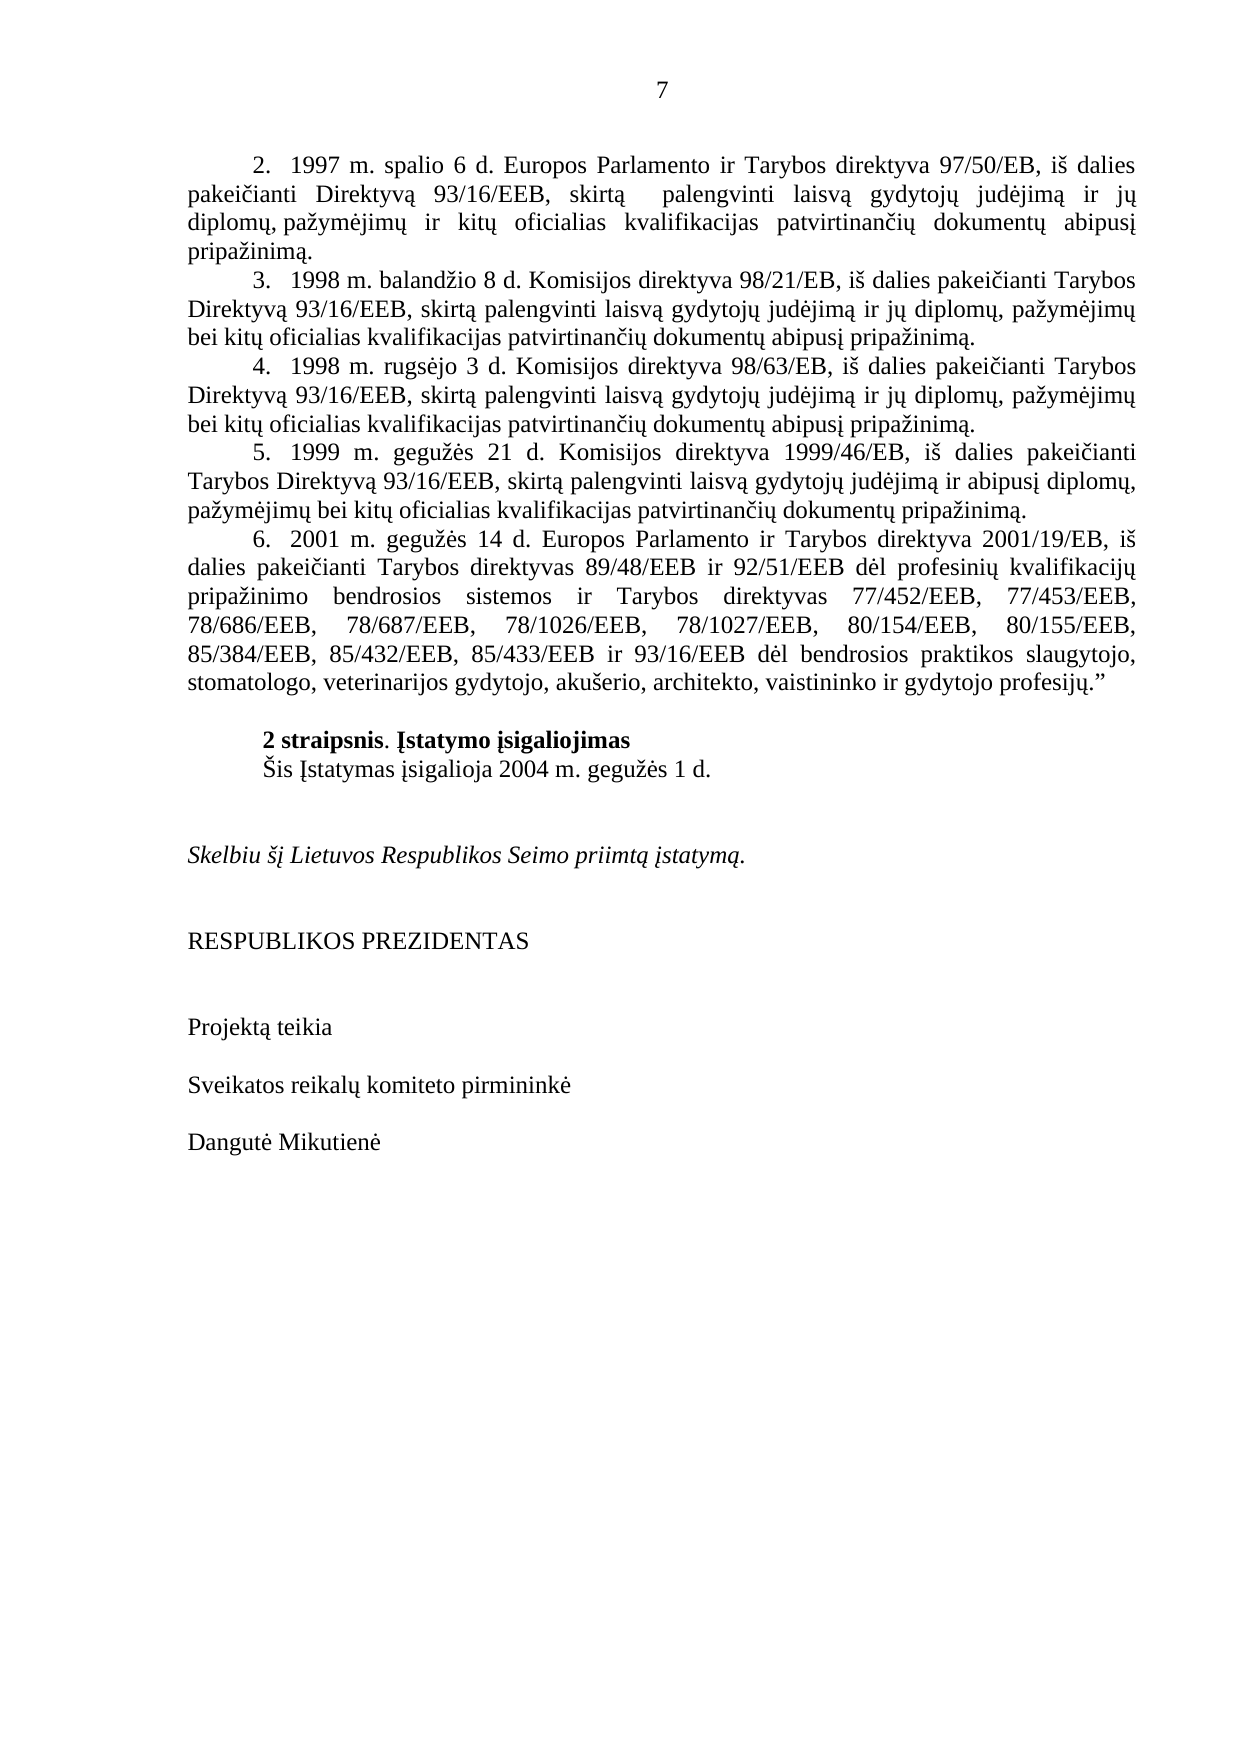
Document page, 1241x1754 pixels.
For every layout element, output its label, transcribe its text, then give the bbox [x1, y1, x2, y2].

text Sveikatos reikalų komiteto pirmininkė [187, 1070, 1137, 1099]
text 6. 2001 m. gegužės 14 d. Europos Parlamento ir Tarybos direktyva 2001/19/EB, iš dalies pakeičianti Tarybos direktyvas 89/48/EEB ir 92/51/EEB dėl profesinių kvalifikacijų pripažinimo bendrosios sistemos ir Tarybos direktyvas 77/452/EEB, 77/453/EEB, 78/686/EEB, 78/687/EEB, 78/1026/EEB, 78/1027/EEB, 80/154/EEB, 80/155/EEB, 85/384/EEB, 85/432/EEB, 85/433/EEB ir 93/16/EEB dėl bendrosios praktikos slaugytojo, stomatologo, veterinarijos gydytojo, akušerio, architekto, vaistininko ir gydytojo profesijų.” [187, 524, 1137, 696]
text 2. 1997 m. spalio 6 d. Europos Parlamento ir Tarybos direktyva 97/50/EB, iš dalies pakeičianti Direktyvą 93/16/EEB, skirtą palengvinti laisvą gydytojų judėjimą ir jų diplomų, pažymėjimų ir kitų oficialias kvalifikacijas patvirtinančių dokumentų abipusį pripažinimą. [187, 150, 1137, 265]
text 2 straipsnis. Įstatymo įsigaliojimas [187, 725, 1137, 754]
text 4. 1998 m. rugsėjo 3 d. Komisijos direktyva 98/63/EB, iš dalies pakeičianti Tarybos Direktyvą 93/16/EEB, skirtą palengvinti laisvą gydytojų judėjimą ir jų diplomų, pažymėjimų bei kitų oficialias kvalifikacijas patvirtinančių dokumentų abipusį pripažinimą. [187, 351, 1137, 437]
text Skelbiu šį Lietuvos Respublikos Seimo priimtą įstatymą. [187, 840, 1137, 869]
text 3. 1998 m. balandžio 8 d. Komisijos direktyva 98/21/EB, iš dalies pakeičianti Tarybos Direktyvą 93/16/EEB, skirtą palengvinti laisvą gydytojų judėjimą ir jų diplomų, pažymėjimų bei kitų oficialias kvalifikacijas patvirtinančių dokumentų abipusį pripažinimą. [187, 265, 1137, 351]
text 5. 1999 m. gegužės 21 d. Komisijos direktyva 1999/46/EB, iš dalies pakeičianti Tarybos Direktyvą 93/16/EEB, skirtą palengvinti laisvą gydytojų judėjimą ir abipusį diplomų, pažymėjimų bei kitų oficialias kvalifikacijas patvirtinančių dokumentų pripažinimą. [187, 437, 1137, 524]
text Šis Įstatymas įsigalioja 2004 m. gegužės 1 d. [262, 754, 1137, 782]
text RESPUBLIKOS PREZIDENTAS [187, 926, 1137, 955]
text Projektą teikia [187, 1012, 1137, 1041]
text Dangutė Mikutienė [187, 1127, 1137, 1156]
